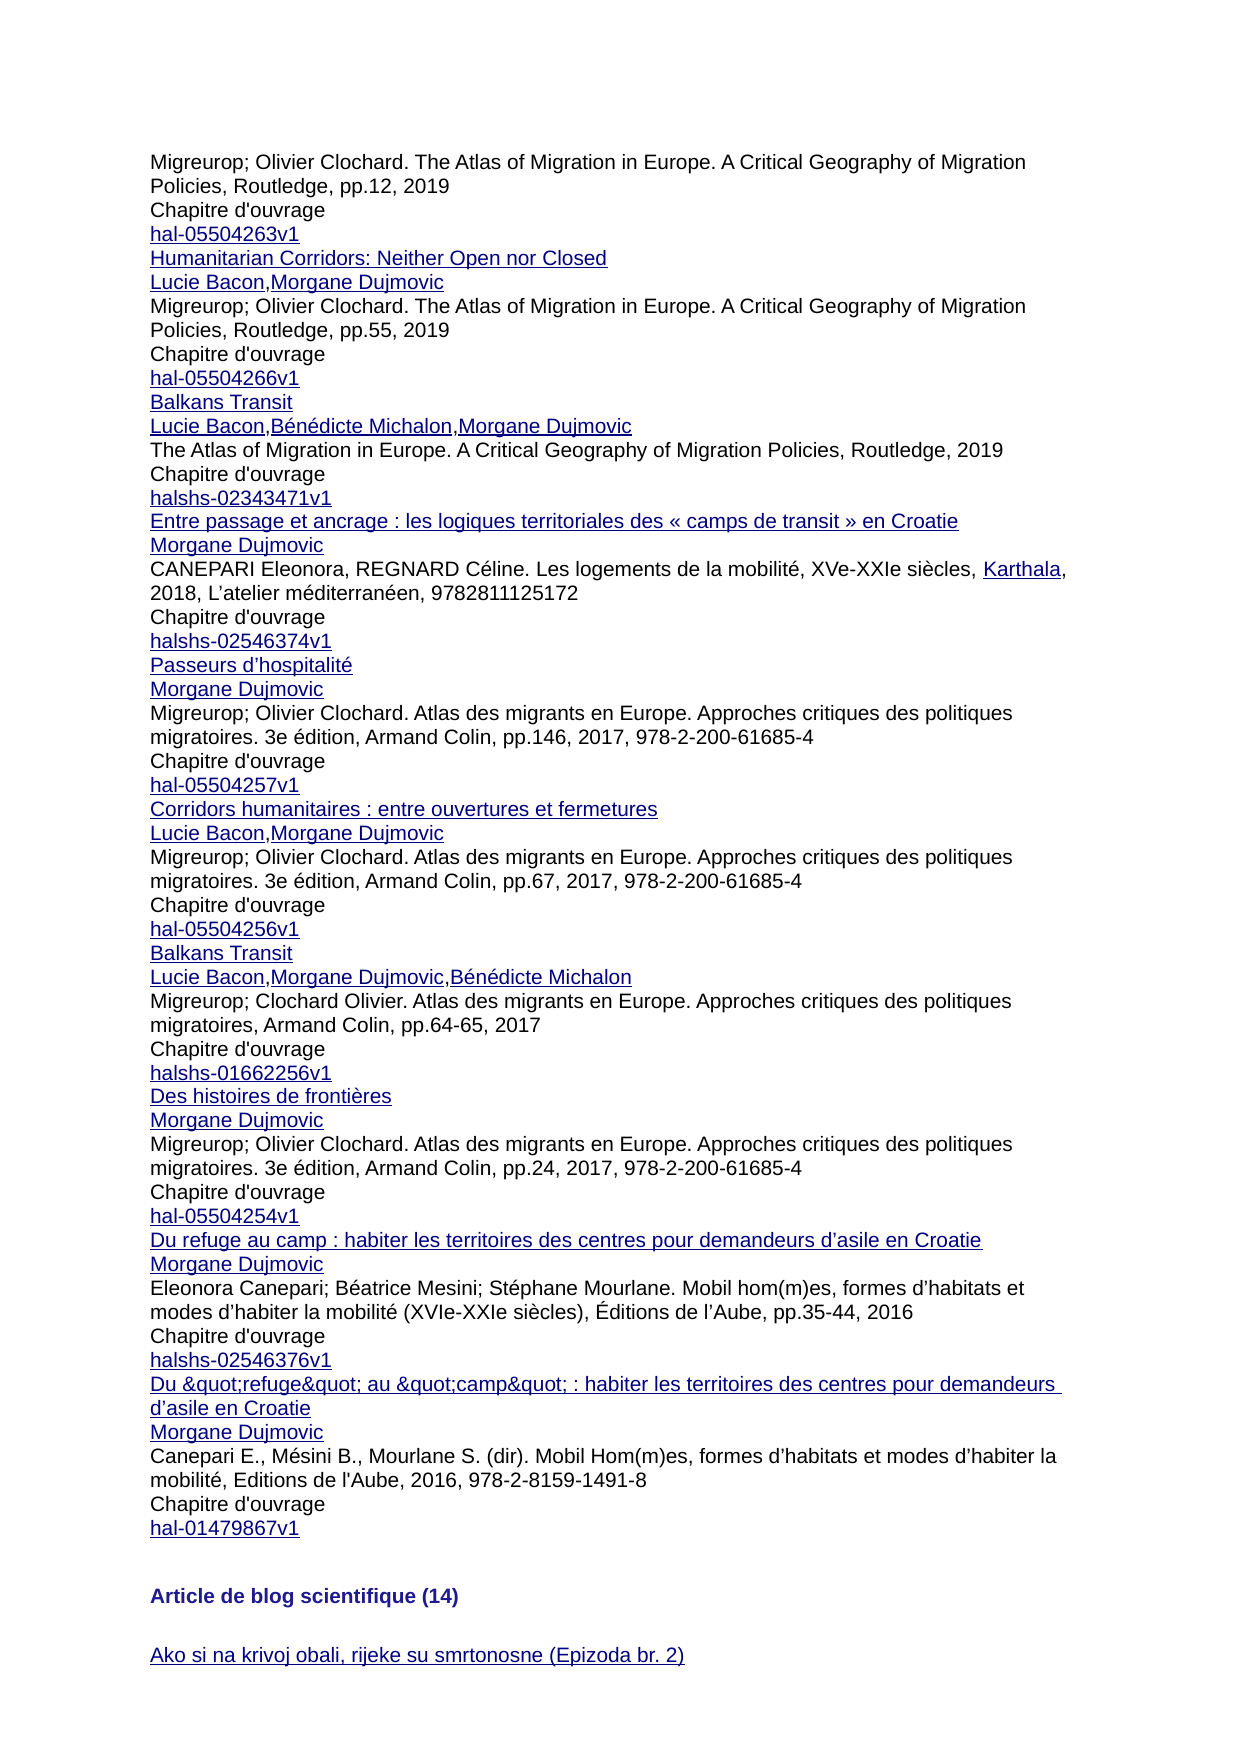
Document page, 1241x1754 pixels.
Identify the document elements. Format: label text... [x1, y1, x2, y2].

table_cell Corridors humanitaires : entre ouvertures et fermetures Lucie Bacon,Morgane Dujmovic Migreurop; Olivier Clochard. Atlas des migrants en Europe. Approches critiques des politiques migratoires. 3e édition, Armand Colin, pp.67, 2017, 978-2-200-61685-4 Chapitre d'ouvrage hal-05504256v1 [150, 797, 1090, 941]
table_cell Du &quot;refuge&quot; au &quot;camp&quot; : habiter les territoires des centres pour demandeurs d’asile en Croatie Morgane Dujmovic Canepari E., Mésini B., Mourlane S. (dir). Mobil Hom(m)es, formes d’habitats et modes d’habiter la mobilité, Editions de l'Aube, 2016, 978-2-8159-1491-8 Chapitre d'ouvrage hal-01479867v1 [150, 1372, 1090, 1539]
subtitle Article de blog scientifique (14) [150, 1584, 1090, 1608]
table_cell Passeurs d’hospitalité Morgane Dujmovic Migreurop; Olivier Clochard. Atlas des migrants en Europe. Approches critiques des politiques migratoires. 3e édition, Armand Colin, pp.146, 2017, 978-2-200-61685-4 Chapitre d'ouvrage hal-05504257v1 [150, 653, 1090, 797]
table_cell Balkans Transit Lucie Bacon,Morgane Dujmovic,Bénédicte Michalon Migreurop; Clochard Olivier. Atlas des migrants en Europe. Approches critiques des politiques migratoires, Armand Colin, pp.64-65, 2017 Chapitre d'ouvrage halshs-01662256v1 [150, 941, 1090, 1084]
table_cell Du refuge au camp : habiter les territoires des centres pour demandeurs d’asile en Croatie Morgane Dujmovic Eleonora Canepari; Béatrice Mesini; Stéphane Mourlane. Mobil hom(m)es, formes d’habitats et modes d’habiter la mobilité (XVIe-XXIe siècles), Éditions de l’Aube, pp.35-44, 2016 Chapitre d'ouvrage halshs-02546376v1 [150, 1228, 1090, 1372]
table_cell Migreurop; Olivier Clochard. The Atlas of Migration in Europe. A Critical Geography of Migration Policies, Routledge, pp.12, 2019 Chapitre d'ouvrage hal-05504263v1 [150, 150, 1090, 246]
table_cell Balkans Transit Lucie Bacon,Bénédicte Michalon,Morgane Dujmovic The Atlas of Migration in Europe. A Critical Geography of Migration Policies, Routledge, 2019 Chapitre d'ouvrage halshs-02343471v1 [150, 390, 1090, 509]
table_cell Humanitarian Corridors: Neither Open nor Closed Lucie Bacon,Morgane Dujmovic Migreurop; Olivier Clochard. The Atlas of Migration in Europe. A Critical Geography of Migration Policies, Routledge, pp.55, 2019 Chapitre d'ouvrage hal-05504266v1 [150, 246, 1090, 389]
table_cell Entre passage et ancrage : les logiques territoriales des « camps de transit » en Croatie Morgane Dujmovic CANEPARI Eleonora, REGNARD Céline. Les logements de la mobilité, XVe-XXIe siècles, Karthala, 2018, L’atelier méditerranéen, 9782811125172 Chapitre d'ouvrage halshs-02546374v1 [150, 509, 1090, 653]
table_header Ako si na krivoj obali, rijeke su smrtonosne (Epizoda br. 2) [150, 1643, 1090, 1667]
table_cell Des histoires de frontières Morgane Dujmovic Migreurop; Olivier Clochard. Atlas des migrants en Europe. Approches critiques des politiques migratoires. 3e édition, Armand Colin, pp.24, 2017, 978-2-200-61685-4 Chapitre d'ouvrage hal-05504254v1 [150, 1084, 1090, 1228]
